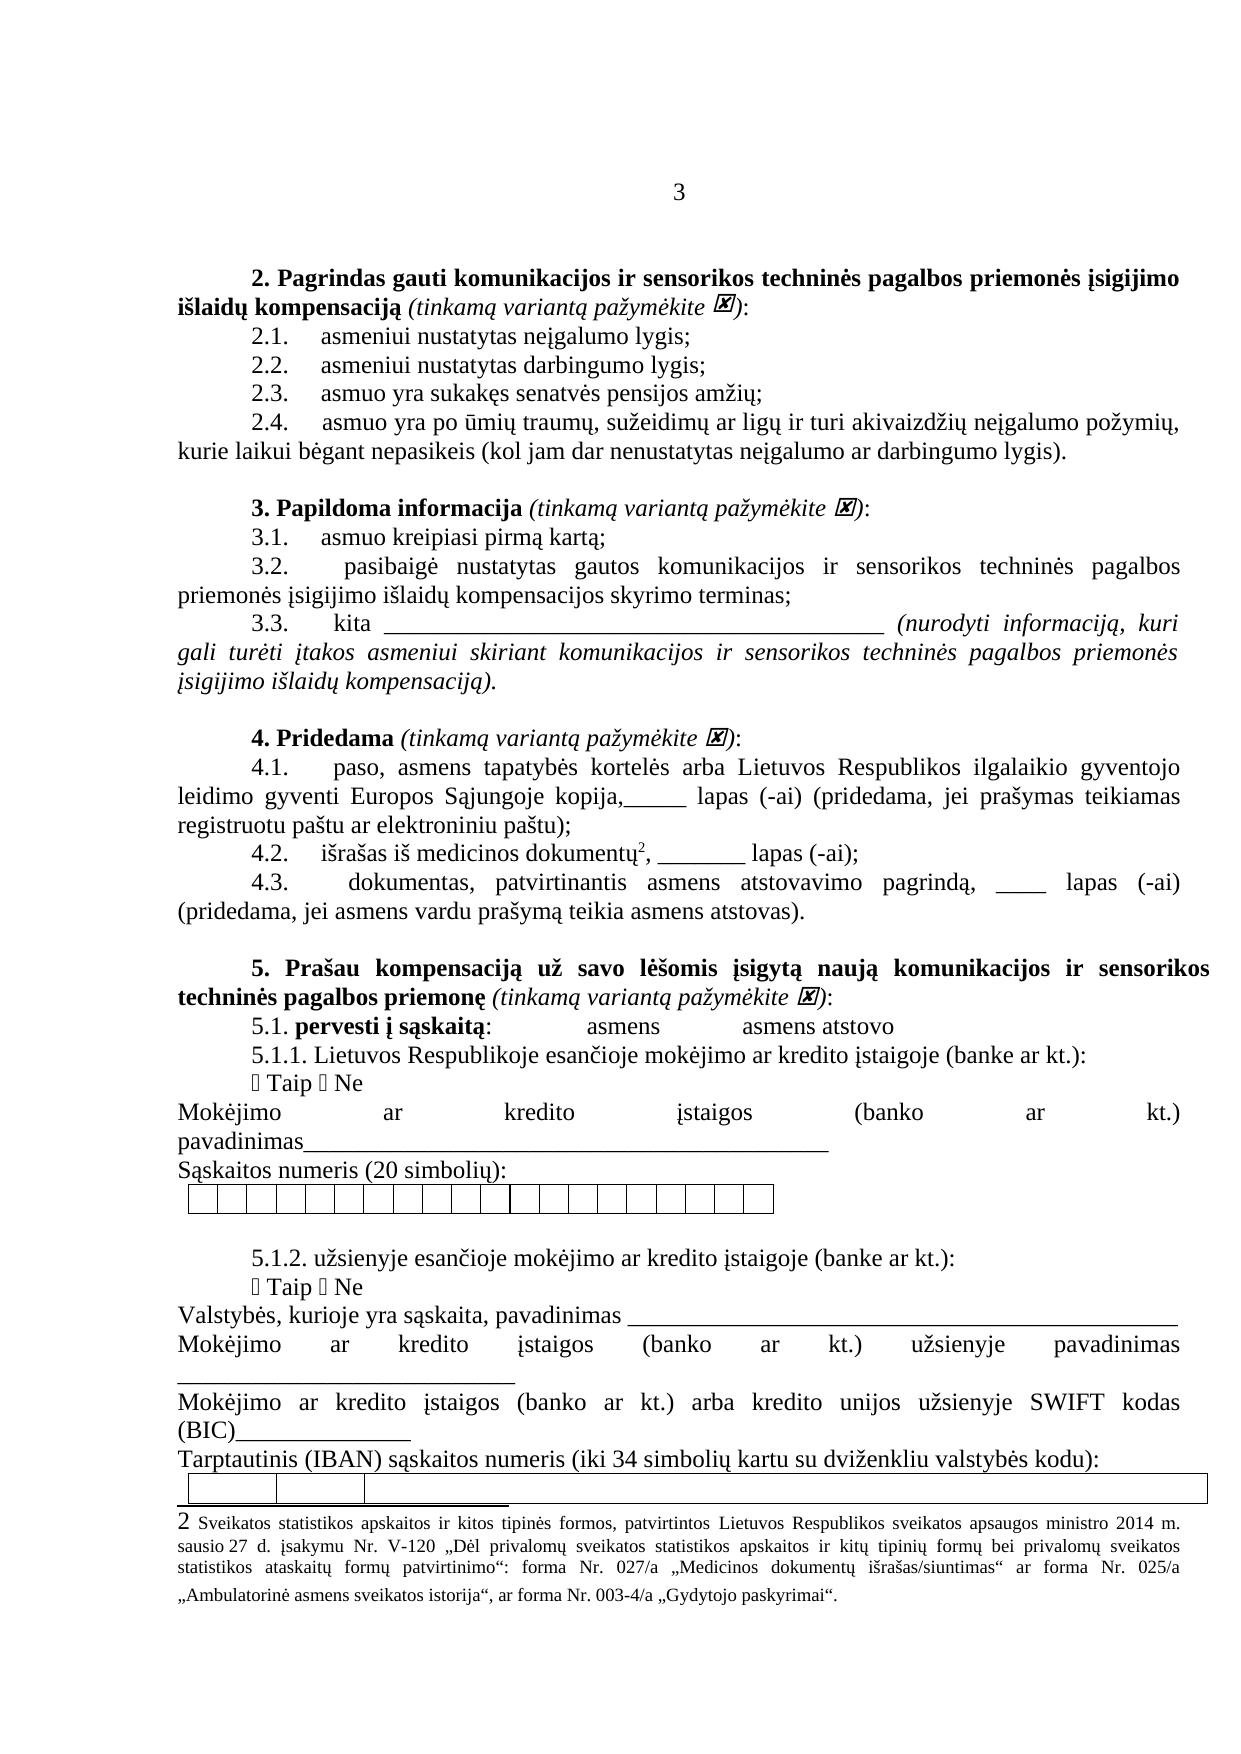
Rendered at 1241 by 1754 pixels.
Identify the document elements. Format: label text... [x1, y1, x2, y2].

text 4. Pridedama (tinkamą variantą pažymėkite ): [177, 723, 1181, 752]
table_header [657, 1185, 685, 1213]
text 2. Pagrindas gauti komunikacijos ir sensorikos techninės pagalbos priemonės įsigijimo išlaidų kompensaciją (tinkamą variantą pažymėkite ): [177, 263, 1181, 321]
text 3.3.  kita ________________________________________ (nurodyti informaciją, kuri gali turėti įtakos asmeniui skiriant komunikacijos ir sensorikos techninės pagalbos priemonės įsigijimo išlaidų kompensaciją). [177, 608, 1181, 695]
table_header [744, 1185, 773, 1213]
table_header [540, 1185, 568, 1213]
text  Taip  Ne [177, 1272, 1181, 1301]
table_header [686, 1185, 714, 1213]
text 4.2.  išrašas iš medicinos dokumentų, _______ lapas (-ai); [177, 838, 1181, 867]
text 3.1.  asmuo kreipiasi pirmą kartą; [177, 522, 1181, 551]
table_header [364, 1185, 393, 1213]
table_header [511, 1185, 539, 1213]
table_header [365, 1474, 1207, 1503]
text 4.3.  dokumentas, patvirtinantis asmens atstovavimo pagrindą, ____ lapas (-ai) (pridedama, jei asmens vardu prašymą teikia asmens atstovas). [177, 867, 1181, 925]
table_header [189, 1474, 276, 1503]
text 2.1.  asmeniui nustatytas neįgalumo lygis; [177, 321, 1181, 350]
table_header [218, 1185, 246, 1213]
text 2.3.  asmuo yra sukakęs senatvės pensijos amžių; [177, 378, 1181, 407]
table_header [423, 1185, 451, 1213]
table_header [452, 1185, 480, 1213]
text 5.1.1. Lietuvos Respublikoje esančioje mokėjimo ar kredito įstaigoje (banke ar kt.): [177, 1040, 1181, 1068]
table_header [481, 1185, 509, 1213]
text 5.1.2. užsienyje esančioje mokėjimo ar kredito įstaigoje (banke ar kt.): [177, 1243, 1181, 1272]
table_header [569, 1185, 597, 1213]
text 5.1. pervesti į sąskaitą:  asmens  asmens atstovo [177, 1011, 1181, 1040]
table_header [189, 1185, 217, 1213]
text Mokėjimo ar kredito įstaigos (banko ar kt.) arba kredito unijos užsienyje SWIFT kodas (BIC)______________ [177, 1387, 1181, 1444]
table_header [277, 1185, 305, 1213]
table_header [335, 1185, 363, 1213]
table_header [306, 1185, 334, 1213]
text 3.2.  pasibaigė nustatytas gautos komunikacijos ir sensorikos techninės pagalbos priemonės įsigijimo išlaidų kompensacijos skyrimo terminas; [177, 551, 1181, 608]
text Sveikatos statistikos apskaitos ir kitos tipinės formos, patvirtintos Lietuvos Respublikos sveikatos apsaugos ministro 2014 m. sausio 27 d. įsakymu Nr. V-120 „Dėl privalomų sveikatos statistikos apskaitos ir kitų tipinių formų bei privalomų sveikatos statistikos ataskaitų formų patvirtinimo“: forma Nr. 027/a „Medicinos dokumentų išrašas/siuntimas“ ar forma Nr. 025/a „Ambulatorinė asmens sveikatos istorija“, ar forma Nr. 003-4/a „Gydytojo paskyrimai“. [177, 1506, 1181, 1606]
text 5. Prašau kompensaciją už savo lėšomis įsigytą naują komunikacijos ir sensorikos techninės pagalbos priemonę (tinkamą variantą pažymėkite ): [177, 953, 1211, 1011]
table_header [715, 1185, 743, 1213]
text Sąskaitos numeris (20 simbolių): [177, 1155, 1181, 1183]
text 4.1.  paso, asmens tapatybės kortelės arba Lietuvos Respublikos ilgalaikio gyventojo leidimo gyventi Europos Sąjungoje kopija,_____ lapas (-ai) (pridedama, jei prašymas teikiamas registruotu paštu ar elektroniniu paštu); [177, 752, 1181, 838]
text Tarptautinis (IBAN) sąskaitos numeris (iki 34 simbolių kartu su dviženkliu valstybės kodu): [177, 1444, 1181, 1473]
table_header [394, 1185, 422, 1213]
table_header [277, 1474, 364, 1503]
table_header [627, 1185, 656, 1213]
text 2.2.  asmeniui nustatytas darbingumo lygis; [177, 350, 1181, 378]
text 3. Papildoma informacija (tinkamą variantą pažymėkite ): [177, 493, 1181, 522]
text Mokėjimo ar kredito įstaigos (banko ar kt.) užsienyje pavadinimas ___________________________ [177, 1329, 1181, 1387]
table_header [247, 1185, 276, 1213]
text Mokėjimo ar kredito įstaigos (banko ar kt.) pavadinimas__________________________________________ [177, 1097, 1181, 1155]
text Valstybės, kurioje yra sąskaita, pavadinimas ____________________________________________ [177, 1301, 1181, 1329]
text  Taip  Ne [177, 1068, 1181, 1097]
text 2.4.  asmuo yra po ūmių traumų, sužeidimų ar ligų ir turi akivaizdžių neįgalumo požymių, kurie laikui bėgant nepasikeis (kol jam dar nenustatytas neįgalumo ar darbingumo lygis). [177, 407, 1181, 465]
table_header [598, 1185, 626, 1213]
